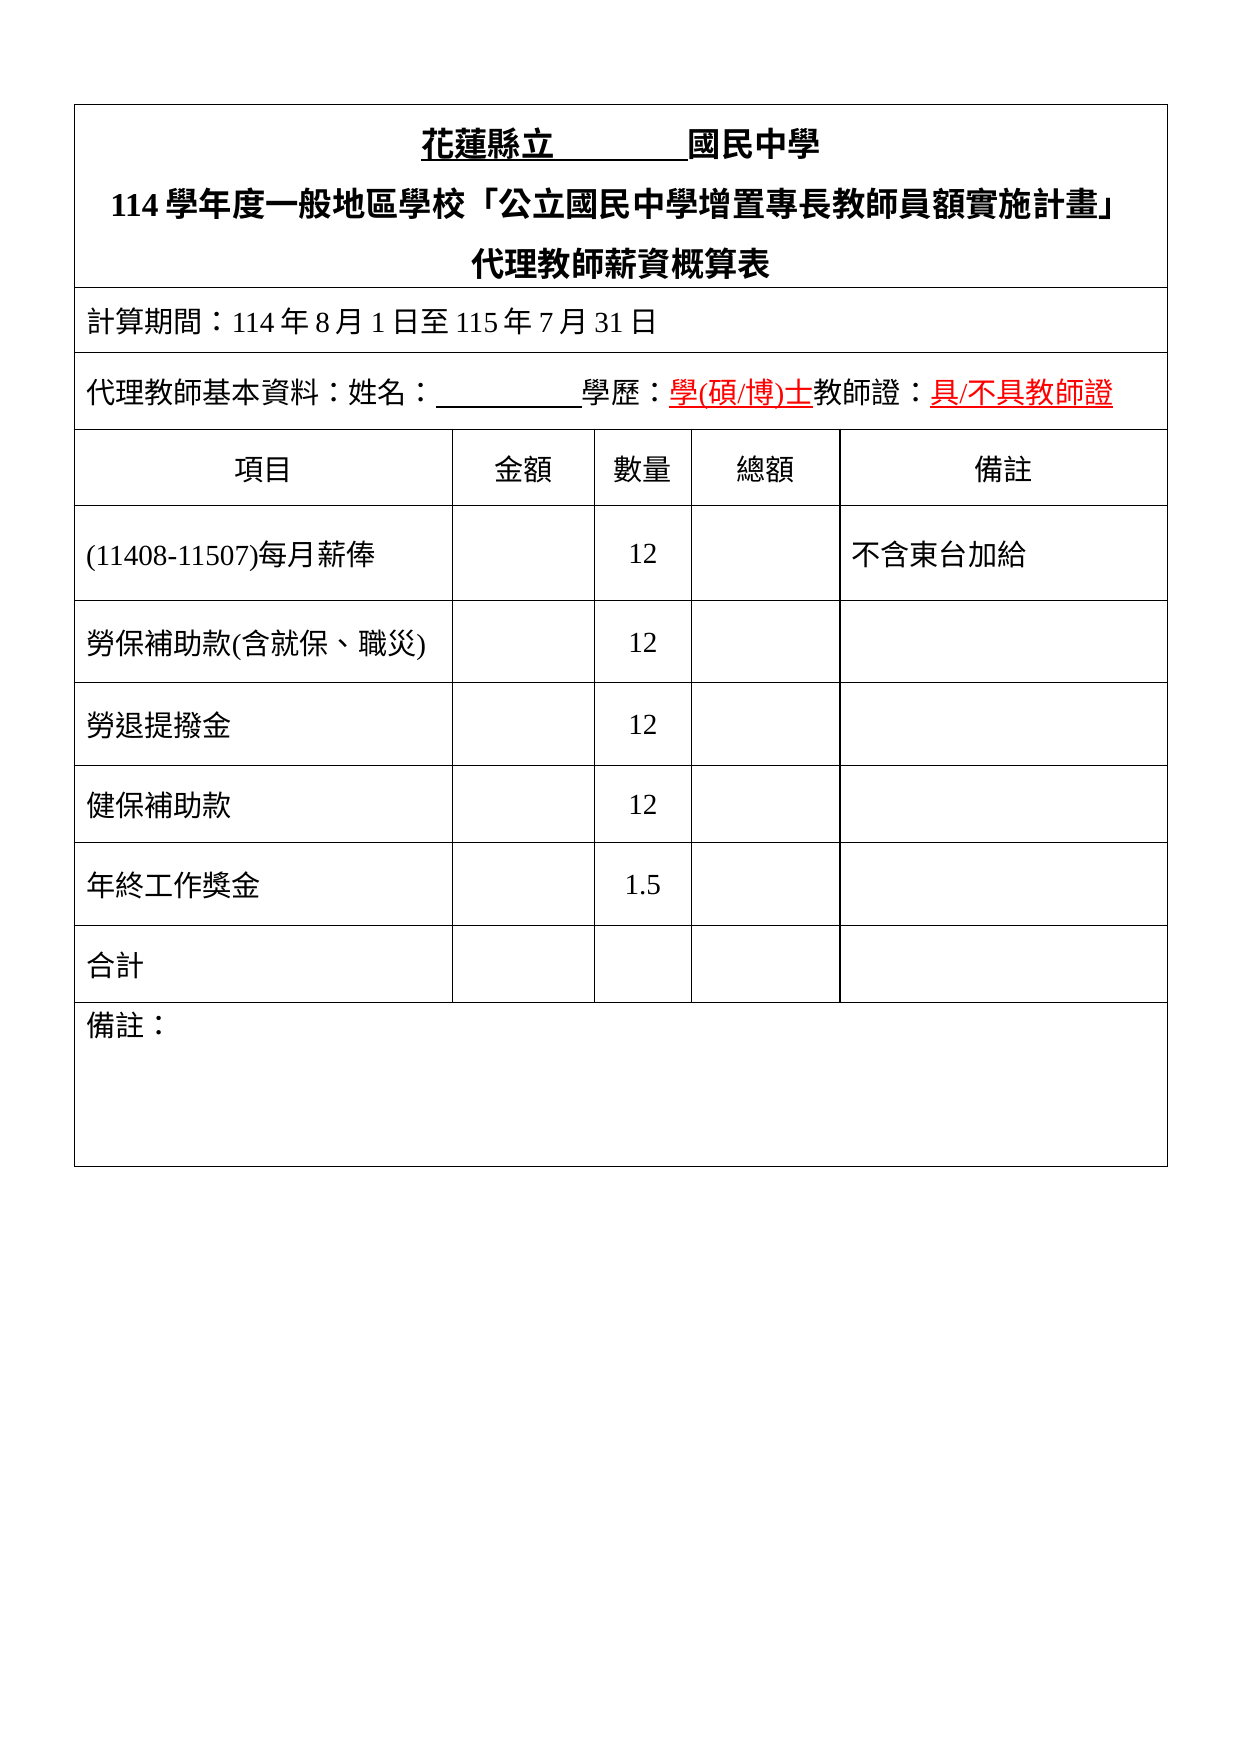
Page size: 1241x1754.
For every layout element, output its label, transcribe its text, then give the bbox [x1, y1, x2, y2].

table_cell [692, 506, 839, 600]
table_cell 備註： [75, 1003, 1167, 1166]
table_cell 備註 [841, 430, 1167, 505]
table_cell [453, 601, 594, 682]
table_cell 勞退提撥金 [75, 683, 452, 765]
table_cell [841, 601, 1167, 682]
table_cell [692, 683, 839, 765]
table_cell (11408-11507)每月薪俸 [75, 506, 452, 600]
table_cell 金額 [453, 430, 594, 505]
table_cell [841, 766, 1167, 842]
table_cell 項目 [75, 430, 452, 505]
table_cell 12 [595, 683, 691, 765]
table_cell 1.5 [595, 843, 691, 924]
table_cell 代理教師基本資料：姓名： 學歷：學(碩/博)士教師證：具/不具教師證 [75, 353, 1167, 428]
table_cell 勞保補助款(含就保、職災) [75, 601, 452, 682]
table_cell 總額 [692, 430, 839, 505]
table_cell [841, 843, 1167, 924]
table_cell [692, 766, 839, 842]
table_cell 不含東台加給 [841, 506, 1167, 600]
table_cell [841, 926, 1167, 1002]
table_cell [595, 926, 691, 1002]
table_cell 12 [595, 601, 691, 682]
table_cell [453, 926, 594, 1002]
table_cell [692, 843, 839, 924]
table_cell [453, 506, 594, 600]
table_cell 12 [595, 506, 691, 600]
table_cell [841, 683, 1167, 765]
table_cell 年終工作獎金 [75, 843, 452, 924]
table_cell [453, 766, 594, 842]
table_cell 合計 [75, 926, 452, 1002]
table_cell 計算期間：114年8月1日至115年7月31日 [75, 288, 1167, 352]
table_cell [692, 601, 839, 682]
table_cell [692, 926, 839, 1002]
table_cell 健保補助款 [75, 766, 452, 842]
table_cell [453, 683, 594, 765]
table_header 花蓮縣立 國民中學 114學年度一般地區學校「公立國民中學增置專長教師員額實施計畫」 代理教師薪資概算表 [75, 105, 1167, 287]
table_cell [453, 843, 594, 924]
table_cell 數量 [595, 430, 691, 505]
table_cell 12 [595, 766, 691, 842]
